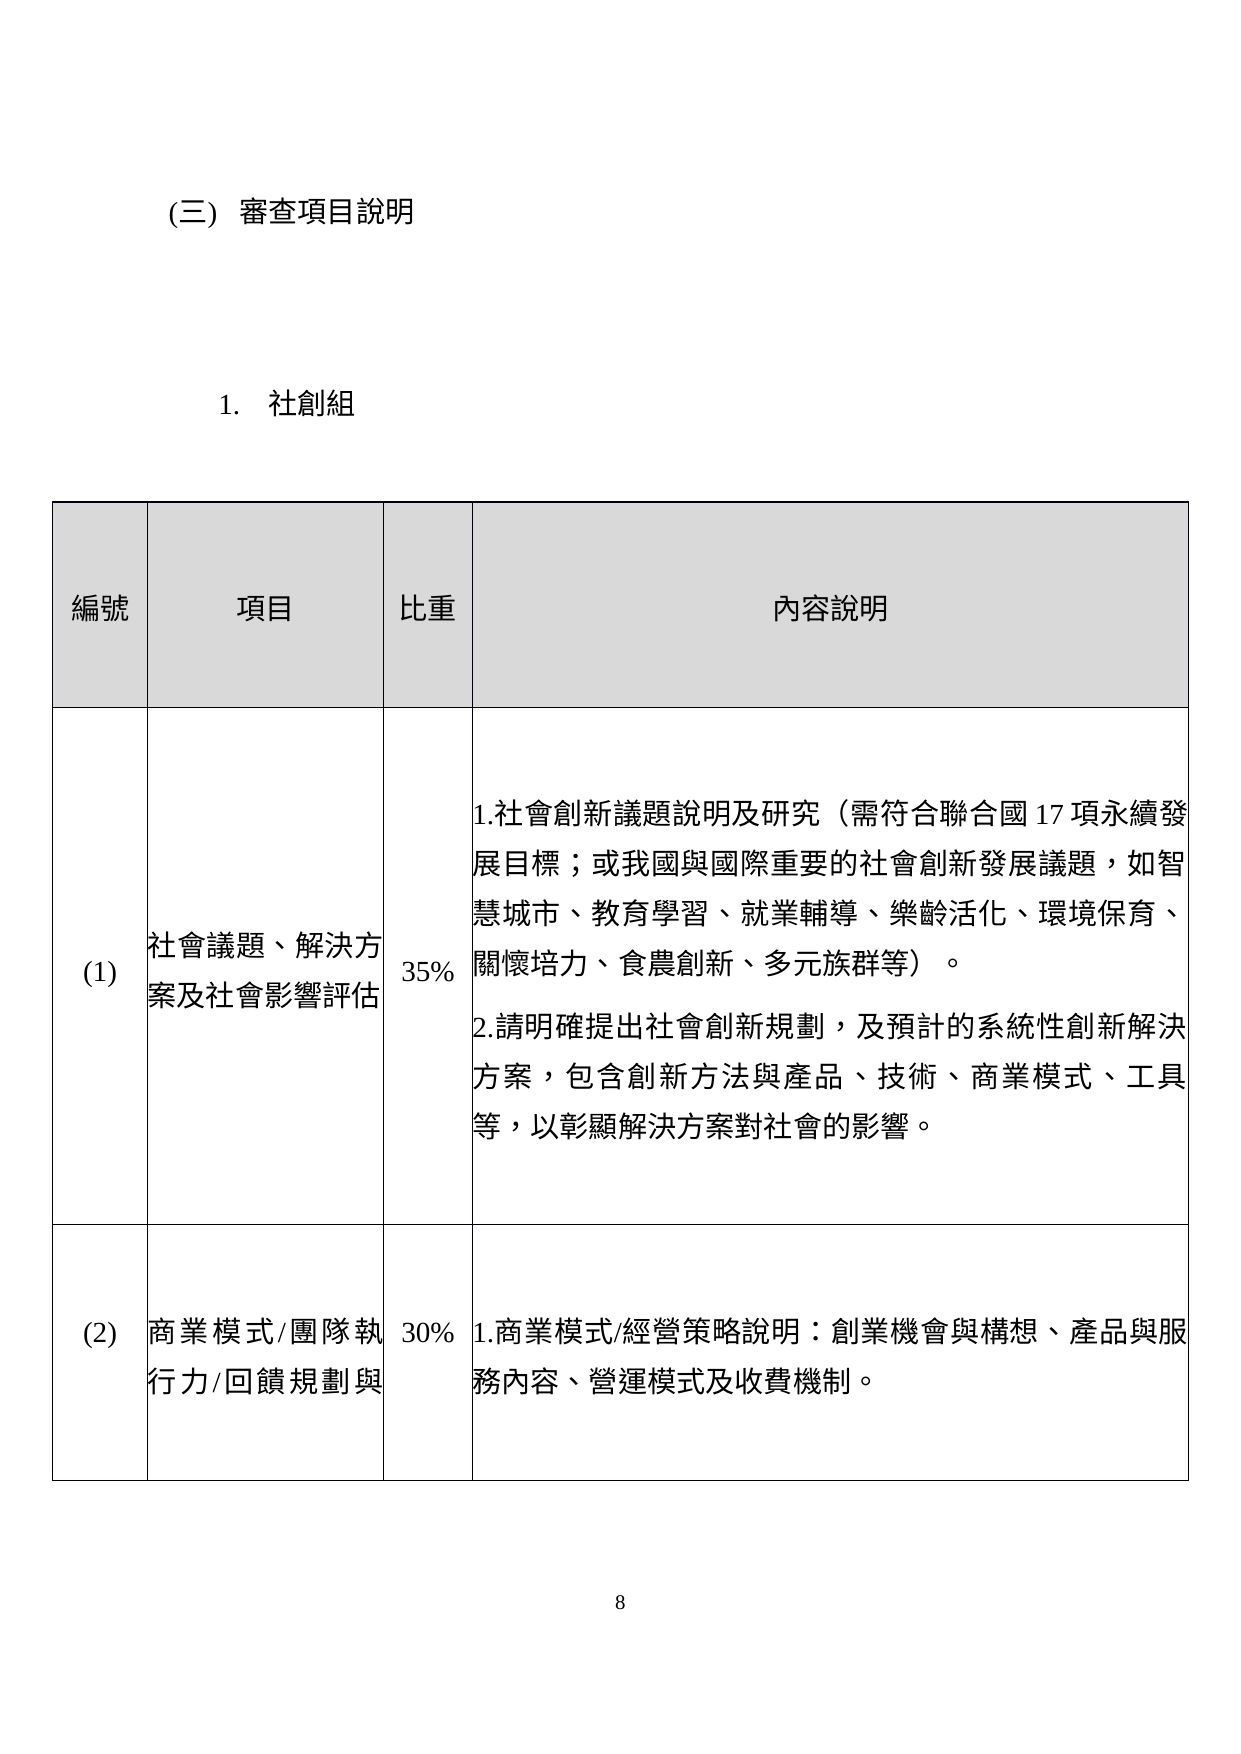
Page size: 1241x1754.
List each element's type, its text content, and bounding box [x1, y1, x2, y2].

table_header 內容說明 [473, 503, 1188, 707]
table_cell 社會議題、解決方案及社會影響評估 [148, 708, 383, 1224]
table_header 比重 [384, 503, 472, 707]
list 審查項目說明 [104, 118, 1187, 297]
table_header 項目 [148, 503, 383, 707]
table_cell (2) [53, 1225, 147, 1479]
table_cell (1) [53, 708, 147, 1224]
table_cell 35% [384, 708, 472, 1224]
table_header 編號 [53, 503, 147, 707]
list 社創組 [153, 310, 1187, 489]
table_cell 商業模式/團隊執行力/回饋規劃與 [148, 1225, 383, 1479]
table_cell 1.商業模式/經營策略說明：創業機會與構想、產品與服務內容、營運模式及收費機制。 [473, 1225, 1188, 1479]
table_cell 1.社會創新議題說明及研究（需符合聯合國17項永續發展目標；或我國與國際重要的社會創新發展議題，如智慧城市、教育學習、就業輔導、樂齡活化、環境保育、關懷培力、食農創新、多元族群等）。 2.請明確提出社會創新規劃，及預計的系統性創新解決方案，包含創新方法與產品、技術、商業模式、工具等，以彰顯解決方案對社會的影響。 [473, 708, 1188, 1224]
table_cell 30% [384, 1225, 472, 1479]
